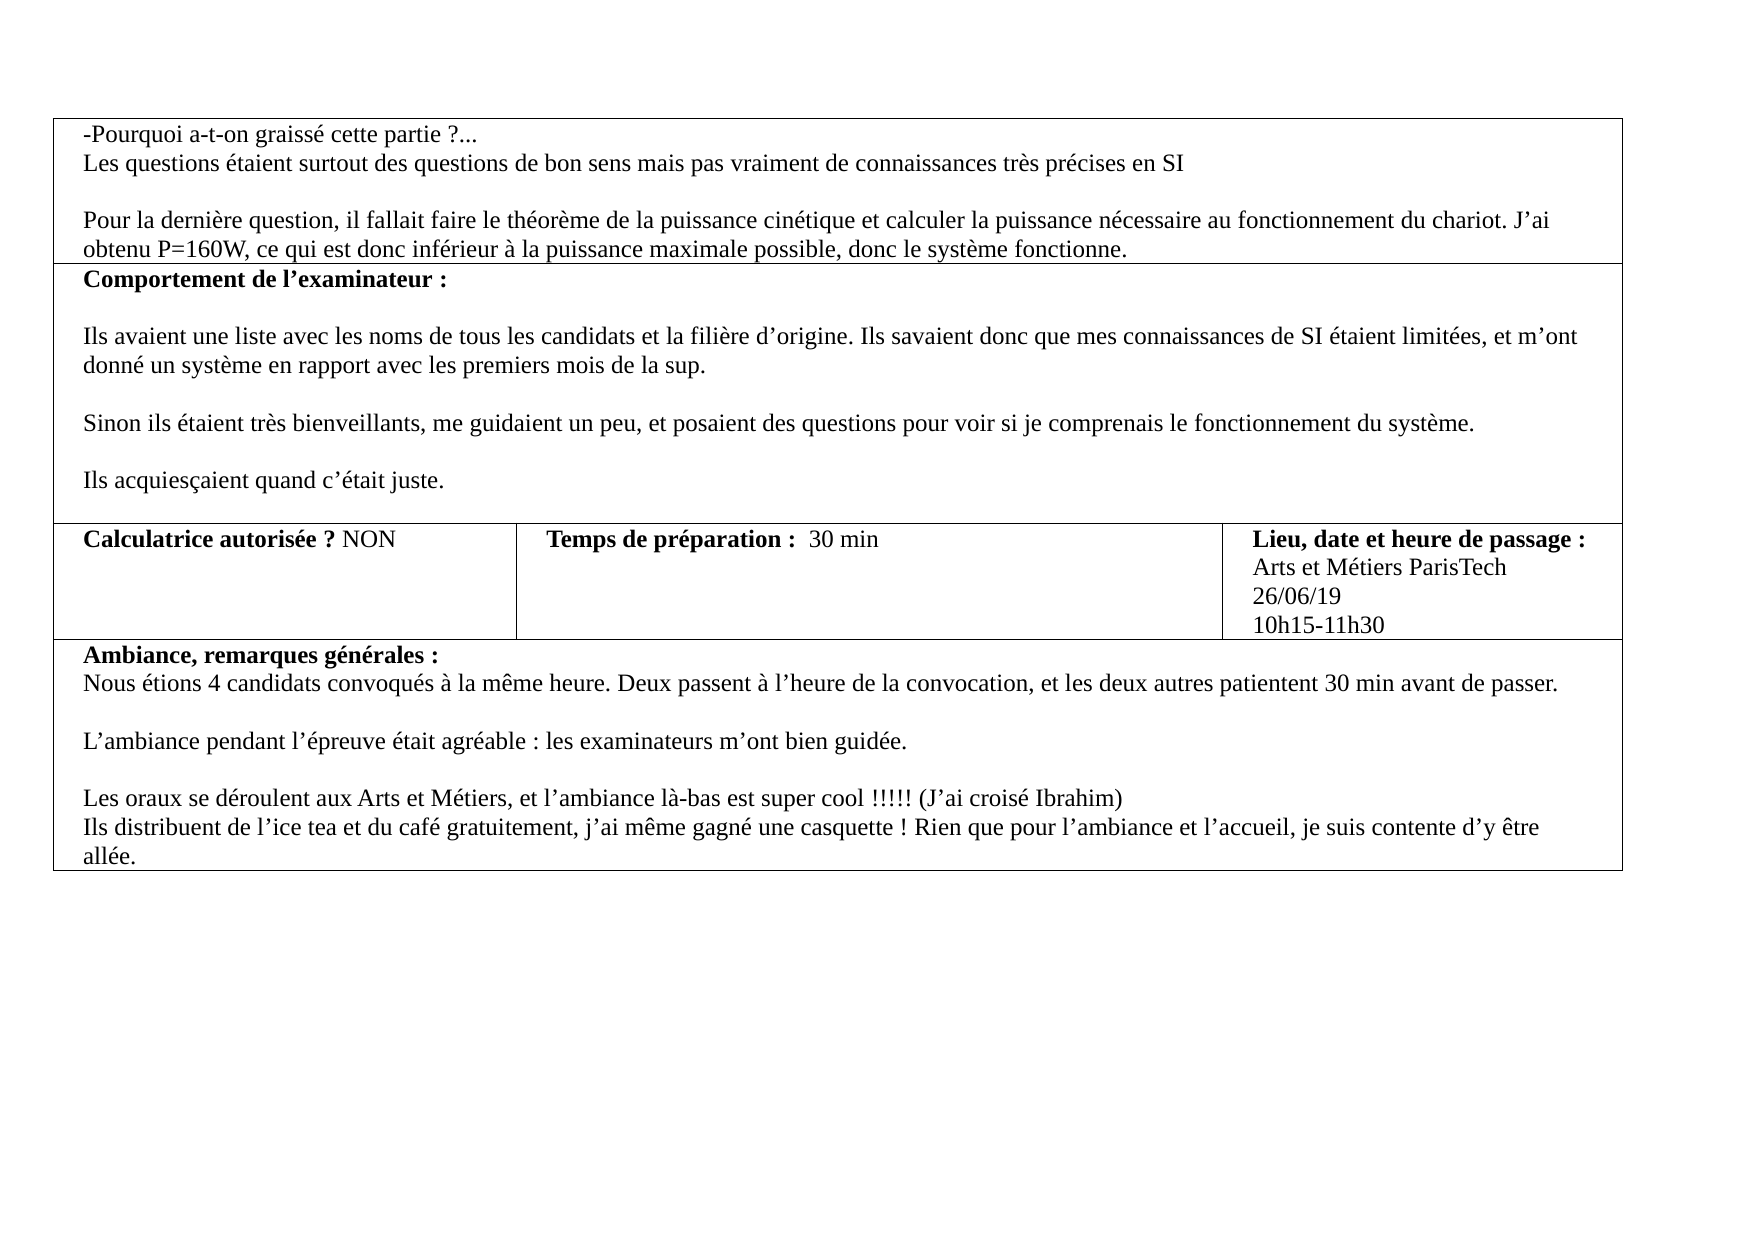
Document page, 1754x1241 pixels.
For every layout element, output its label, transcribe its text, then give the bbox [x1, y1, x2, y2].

table_cell Comportement de l’examinateur : Ils avaient une liste avec les noms de tous les candidats et la filière d’origine. Ils savaient donc que mes connaissances de SI étaient limitées, et m’ont donné un système en rapport avec les premiers mois de la sup. Sinon ils étaient très bienveillants, me guidaient un peu, et posaient des questions pour voir si je comprenais le fonctionnement du système. Ils acquiesçaient quand c’était juste. [54, 264, 1622, 523]
table_cell -Pourquoi a-t-on graissé cette partie ?... Les questions étaient surtout des questions de bon sens mais pas vraiment de connaissances très précises en SI Pour la dernière question, il fallait faire le théorème de la puissance cinétique et calculer la puissance nécessaire au fonctionnement du chariot. J’ai obtenu P=160W, ce qui est donc inférieur à la puissance maximale possible, donc le système fonctionne. [54, 119, 1622, 263]
table_cell Ambiance, remarques générales : Nous étions 4 candidats convoqués à la même heure. Deux passent à l’heure de la convocation, et les deux autres patientent 30 min avant de passer. L’ambiance pendant l’épreuve était agréable : les examinateurs m’ont bien guidée. Les oraux se déroulent aux Arts et Métiers, et l’ambiance là-bas est super cool !!!!! (J’ai croisé Ibrahim) Ils distribuent de l’ice tea et du café gratuitement, j’ai même gagné une casquette ! Rien que pour l’ambiance et l’accueil, je suis contente d’y être allée. [54, 640, 1622, 870]
table_cell Temps de préparation : 30 min [517, 524, 1222, 639]
table_cell Calculatrice autorisée ? NON [54, 524, 516, 639]
table_cell Lieu, date et heure de passage : Arts et Métiers ParisTech 26/06/19 10h15-11h30 [1223, 524, 1622, 639]
